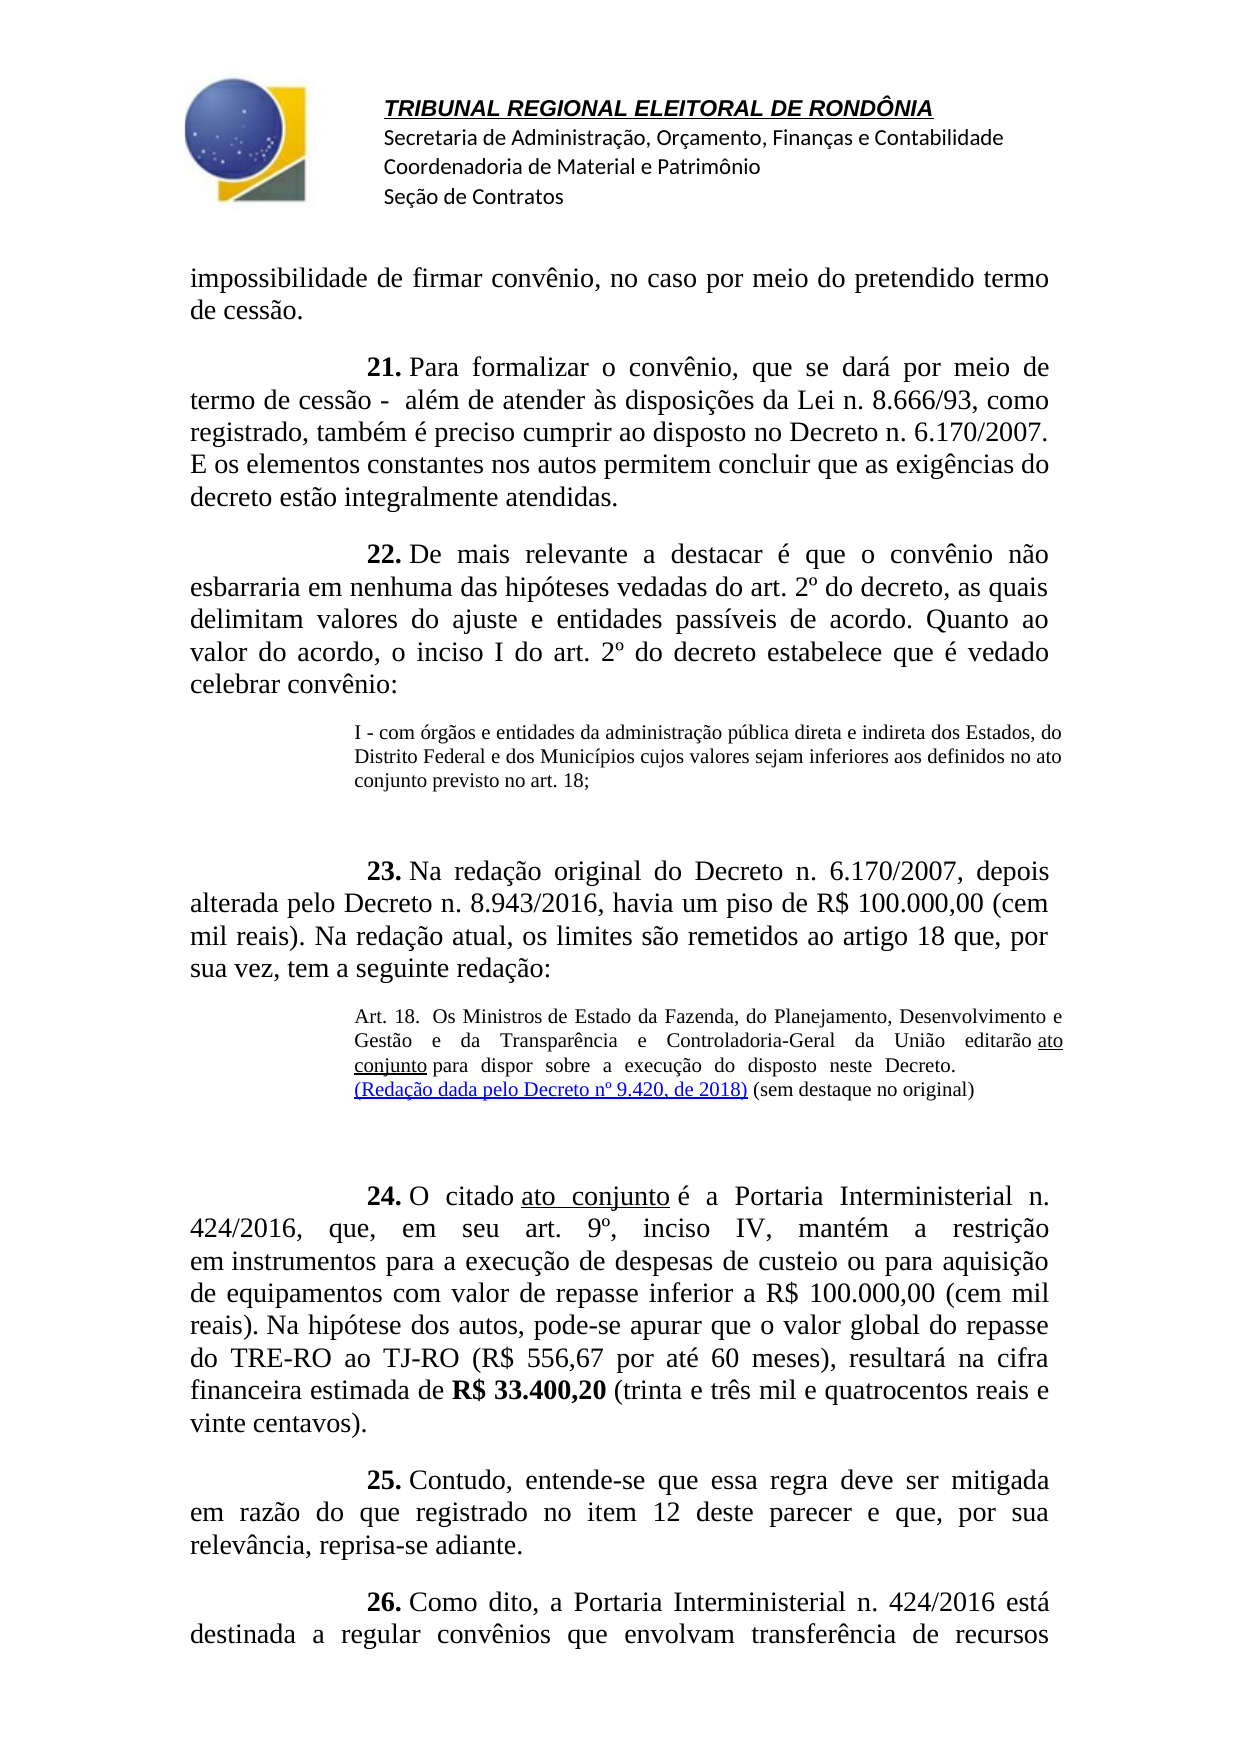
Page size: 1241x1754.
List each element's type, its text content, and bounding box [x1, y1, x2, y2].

text 25. Contudo, entende-se que essa regra deve ser mitigada em razão do que registrado no item 12 deste parecer e que, por sua relevância, reprisa-se adiante. [190, 1463, 1051, 1560]
text impossibilidade de firmar convênio, no caso por meio do pretendido termo de cessão. [190, 261, 1051, 325]
text I - com órgãos e entidades da administração pública direta e indireta dos Estados, do Distrito Federal e dos Municípios cujos valores sejam inferiores aos definidos no ato conjunto previsto no art. 18; [354, 720, 1063, 792]
text Art. 18. Os Ministros de Estado da Fazenda, do Planejamento, Desenvolvimento e Gestão e da Transparência e Controladoria-Geral da União editarão ato conjunto para dispor sobre a execução do disposto neste Decreto. (Redação dada pelo Decreto nº 9.420, de 2018) (sem destaque no original) [354, 1004, 1063, 1101]
text 21. Para formalizar o convênio, que se dará por meio de termo de cessão - além de atender às disposições da Lei n. 8.666/93, como registrado, também é preciso cumprir ao disposto no Decreto n. 6.170/2007. E os elementos constantes nos autos permitem concluir que as exigências do decreto estão integralmente atendidas. [190, 350, 1051, 512]
text 22. De mais relevante a destacar é que o convênio não esbarraria em nenhuma das hipóteses vedadas do art. 2º do decreto, as quais delimitam valores do ajuste e entidades passíveis de acordo. Quanto ao valor do acordo, o inciso I do art. 2º do decreto estabelece que é vedado celebrar convênio: [190, 537, 1051, 699]
text 26. Como dito, a Portaria Interministerial n. 424/2016 está destinada a regular convênios que envolvam transferência de recursos [190, 1585, 1051, 1650]
text 24. O citado ato conjunto é a Portaria Interministerial n. 424/2016, que, em seu art. 9º, inciso IV, mantém a restrição em instrumentos para a execução de despesas de custeio ou para aquisição de equipamentos com valor de repasse inferior a R$ 100.000,00 (cem mil reais). Na hipótese dos autos, pode-se apurar que o valor global do repasse do TRE-RO ao TJ-RO (R$ 556,67 por até 60 meses), resultará na cifra financeira estimada de R$ 33.400,20 (trinta e três mil e quatrocentos reais e vinte centavos). [190, 1179, 1051, 1438]
text 23. Na redação original do Decreto n. 6.170/2007, depois alterada pelo Decreto n. 8.943/2016, havia um piso de R$ 100.000,00 (cem mil reais). Na redação atual, os limites são remetidos ao artigo 18 que, por sua vez, tem a seguinte redação: [190, 854, 1051, 983]
